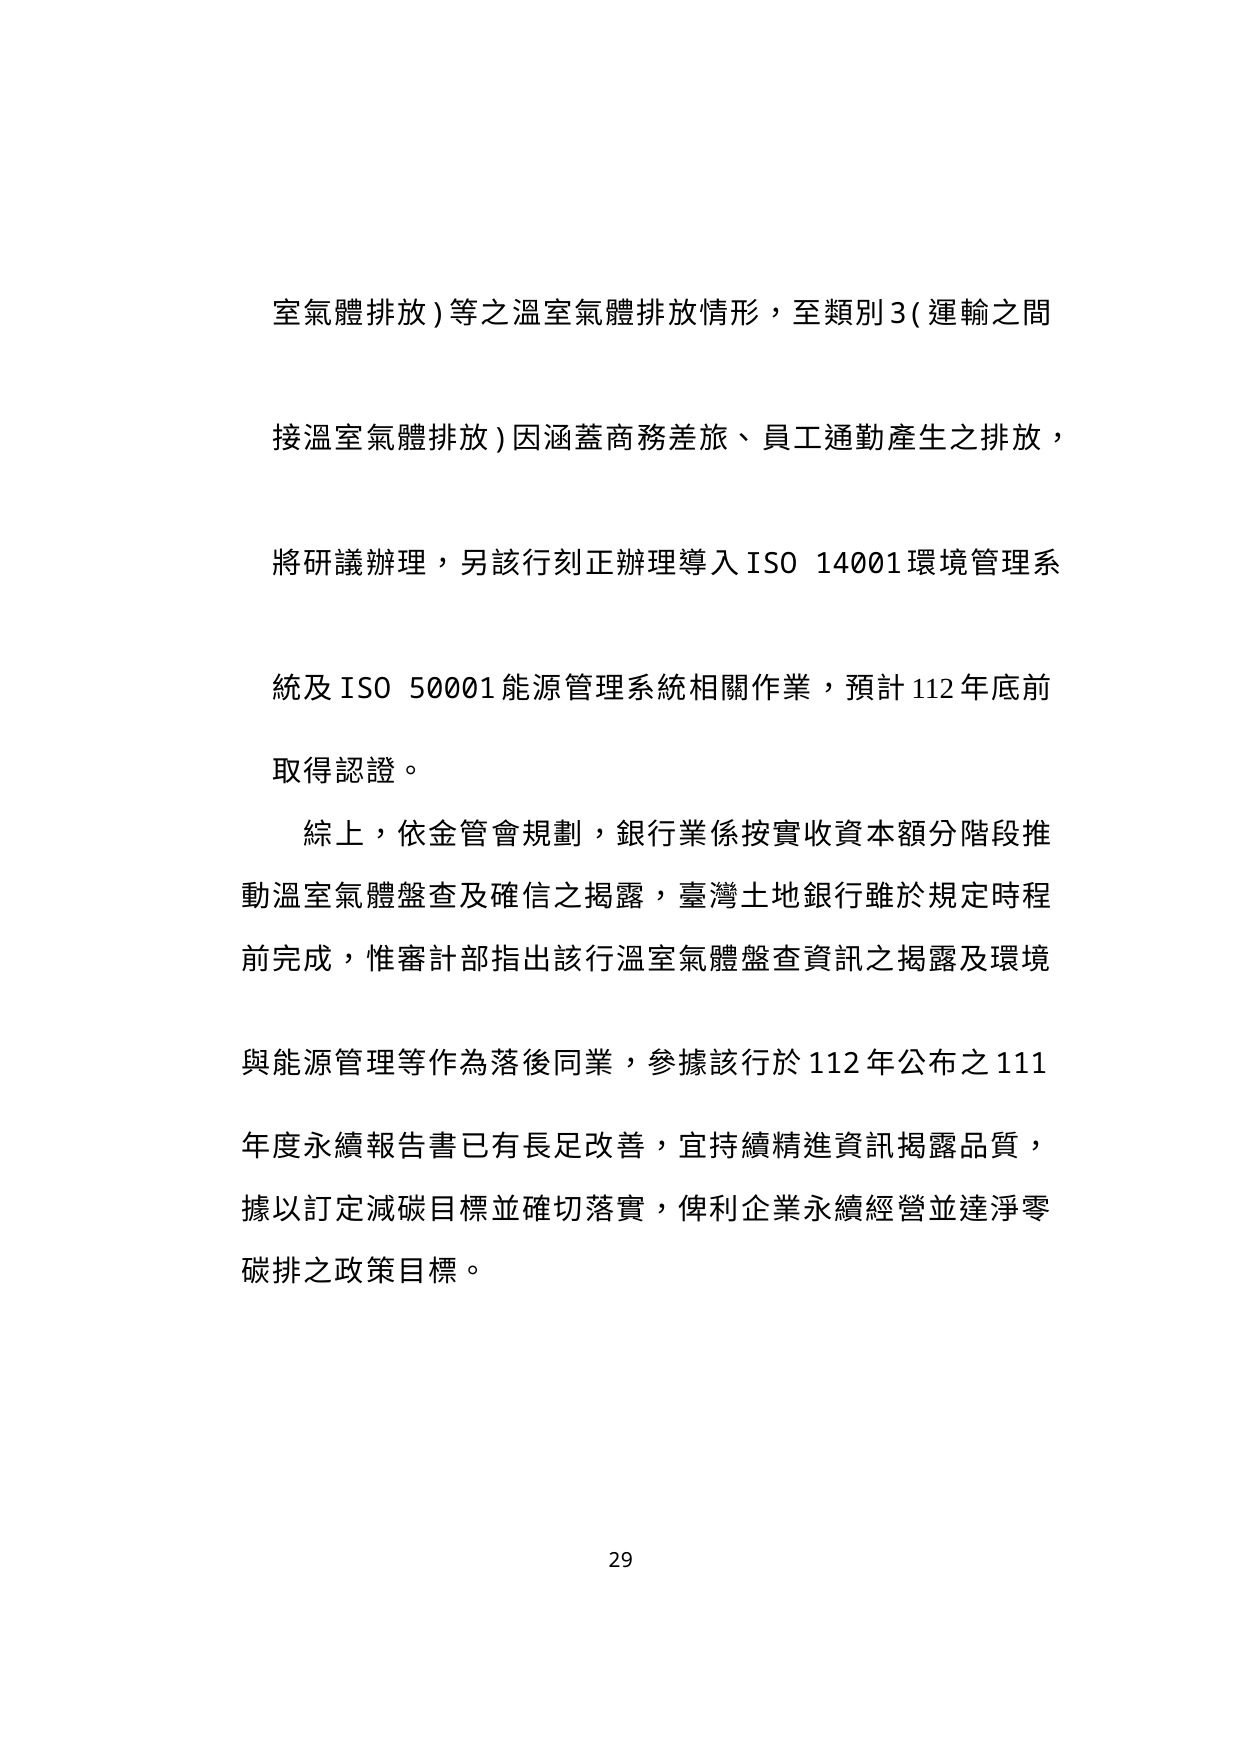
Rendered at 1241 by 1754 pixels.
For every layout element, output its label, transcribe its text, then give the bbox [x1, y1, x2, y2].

text 惟111年度中央政府總決算審核報告指出，臺灣土地銀行於110年度永續報告書之溫室氣體盤查資訊揭露及環境與能源管理等作為落後同業，亟待研訂改善措施。詢據該行表示，業於112年6月公布111年度永續報告書揭露人均碳排量、盤查及查證據點占比、溫室氣體排放種類等資訊，並已揭露類別4(由組織使用的產品所產生之間接溫室氣體排放)及類別5(與組織的產品使用相關聯之間接溫室氣體排放)等之溫室氣體排放情形，至類別3(運輸之間接溫室氣體排放)因涵蓋商務差旅、員工通勤產生之排放，將研議辦理，另該行刻正辦理導入ISO 14001環境管理系統及ISO 50001能源管理系統相關作業，預計112年底前取得認證。 [266, 227, 1063, 790]
text 綜上，依金管會規劃，銀行業係按實收資本額分階段推動溫室氣體盤查及確信之揭露，臺灣土地銀行雖於規定時程前完成，惟審計部指出該行溫室氣體盤查資訊之揭露及環境與能源管理等作為落後同業，參據該行於112年公布之111年度永續報告書已有長足改善，宜持續精進資訊揭露品質，據以訂定減碳目標並確切落實，俾利企業永續經營並達淨零碳排之政策目標。 [236, 790, 1063, 1290]
